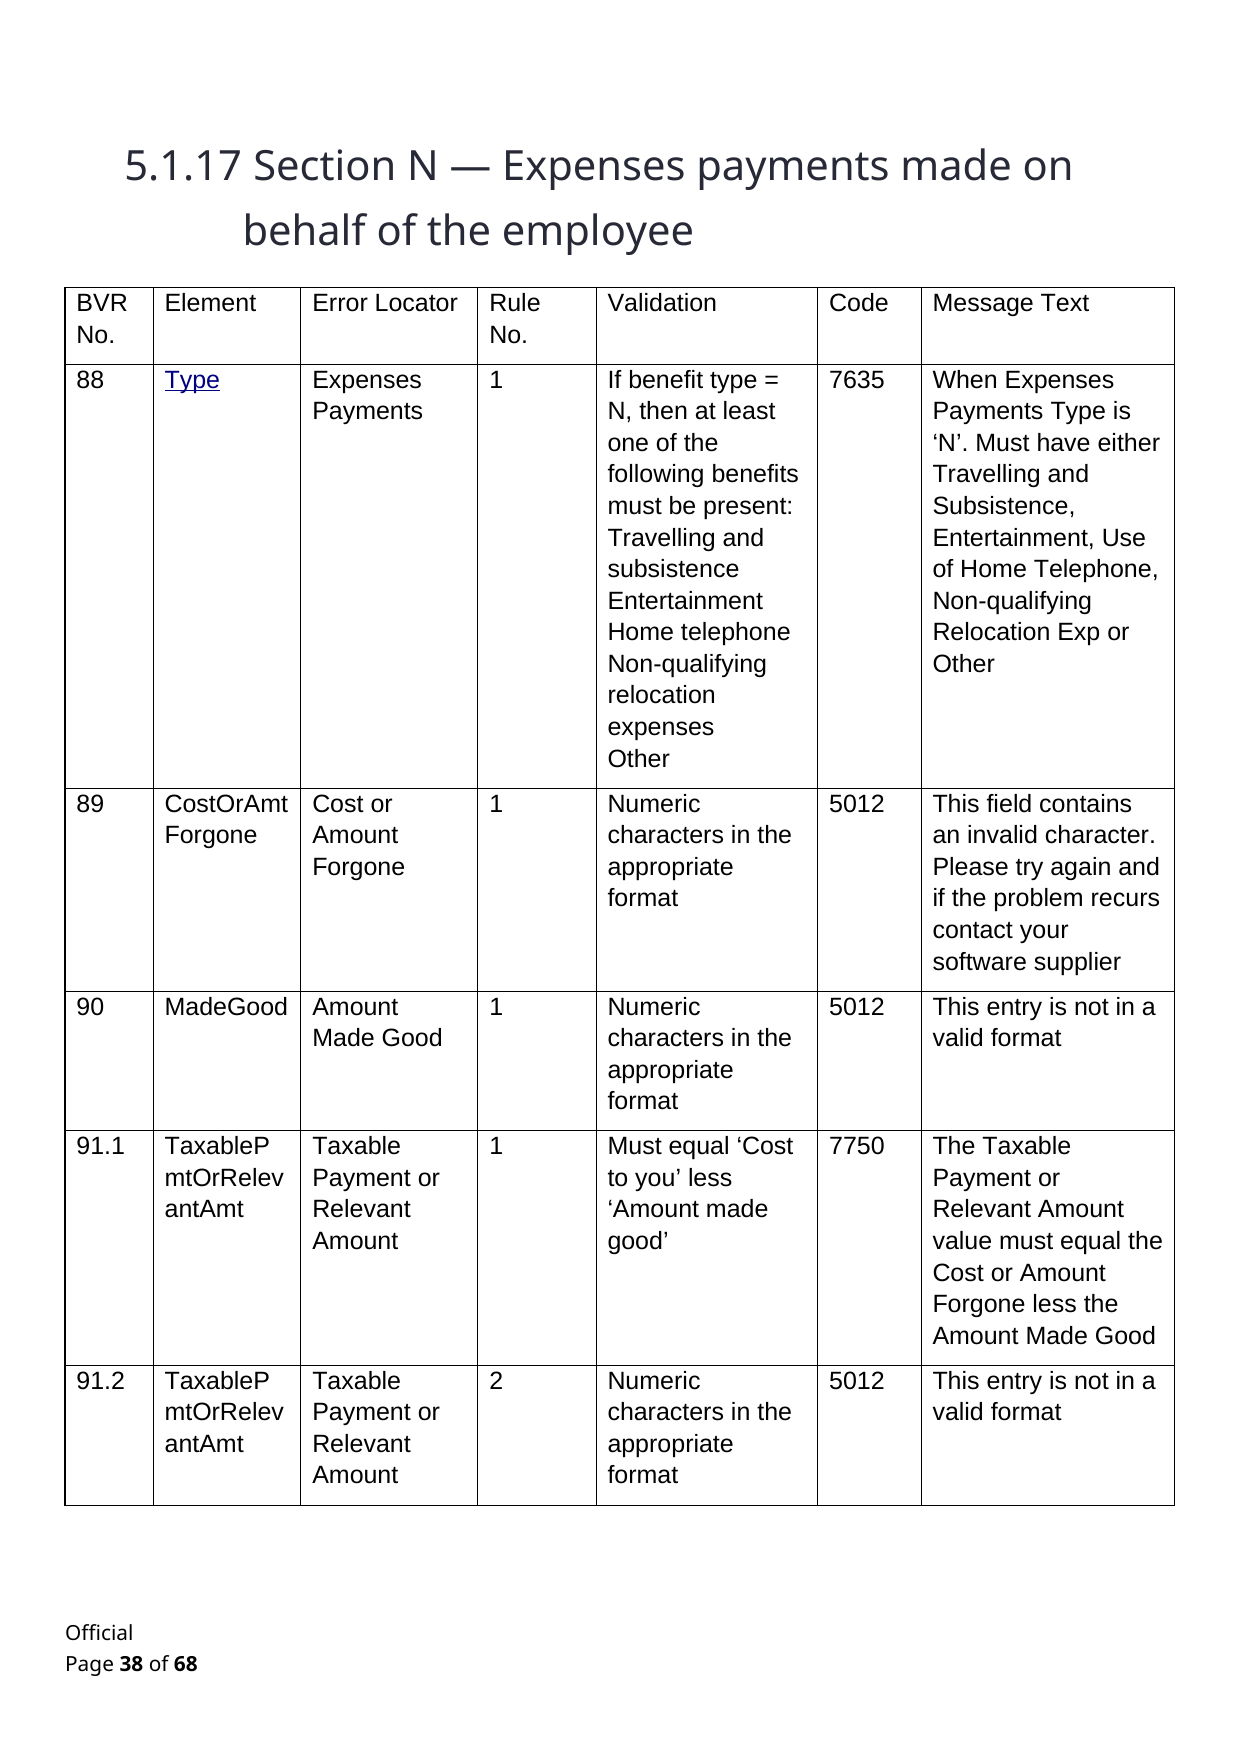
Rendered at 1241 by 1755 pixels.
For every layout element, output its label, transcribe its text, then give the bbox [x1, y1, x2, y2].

table_cell 1 [478, 992, 596, 1130]
table_cell 7750 [818, 1131, 921, 1365]
table_header Rule No. [478, 288, 596, 364]
table_cell 7635 [818, 365, 921, 788]
table_cell 91.1 [66, 1131, 153, 1365]
table_header BVR No. [66, 288, 153, 364]
table_cell 5012 [818, 1366, 921, 1504]
table_cell Numeric characters in the appropriate format [597, 789, 817, 991]
table_cell Taxable Payment or Relevant Amount [301, 1131, 477, 1365]
table_cell MadeGood [154, 992, 300, 1130]
table_header Error Locator [301, 288, 477, 364]
table_cell If benefit type = N, then at least one of the following benefits must be present: Travelling and subsistence Entertainment Home telephone Non-qualifying relocation expenses Other [597, 365, 817, 788]
table_cell Numeric characters in the appropriate format [597, 1366, 817, 1504]
table_cell Must equal ‘Cost to you’ less ‘Amount made good’ [597, 1131, 817, 1365]
table_cell 90 [66, 992, 153, 1130]
table_cell The Taxable Payment or Relevant Amount value must equal the Cost or Amount Forgone less the Amount Made Good [922, 1131, 1174, 1365]
table_cell Type [154, 365, 300, 788]
table_cell 1 [478, 789, 596, 991]
table_cell Taxable Payment or Relevant Amount [301, 1366, 477, 1504]
table_cell 91.2 [66, 1366, 153, 1504]
table_cell This entry is not in a valid format [922, 992, 1174, 1130]
table_cell 1 [478, 365, 596, 788]
table_cell TaxablePmtOrRelevantAmt [154, 1366, 300, 1504]
table_cell Expenses Payments [301, 365, 477, 788]
table_header Code [818, 288, 921, 364]
table_cell CostOrAmtForgone [154, 789, 300, 991]
table_cell 2 [478, 1366, 596, 1504]
table_cell Amount Made Good [301, 992, 477, 1130]
table_cell 89 [66, 789, 153, 991]
table_cell TaxablePmtOrRelevantAmt [154, 1131, 300, 1365]
table_header Message Text [922, 288, 1174, 364]
table_header Validation [597, 288, 817, 364]
table_cell This field contains an invalid character. Please try again and if the problem recurs contact your software supplier [922, 789, 1174, 991]
table_cell Cost or Amount Forgone [301, 789, 477, 991]
table_cell 1 [478, 1131, 596, 1365]
subtitle Section N — Expenses payments made on behalf of the employee [124, 136, 1175, 258]
table_cell 88 [66, 365, 153, 788]
table_header Element [154, 288, 300, 364]
table_cell This entry is not in a valid format [922, 1366, 1174, 1504]
table_cell 5012 [818, 789, 921, 991]
table_cell When Expenses Payments Type is ‘N’. Must have either Travelling and Subsistence, Entertainment, Use of Home Telephone, Non-qualifying Relocation Exp or Other [922, 365, 1174, 788]
table_cell Numeric characters in the appropriate format [597, 992, 817, 1130]
table_cell 5012 [818, 992, 921, 1130]
